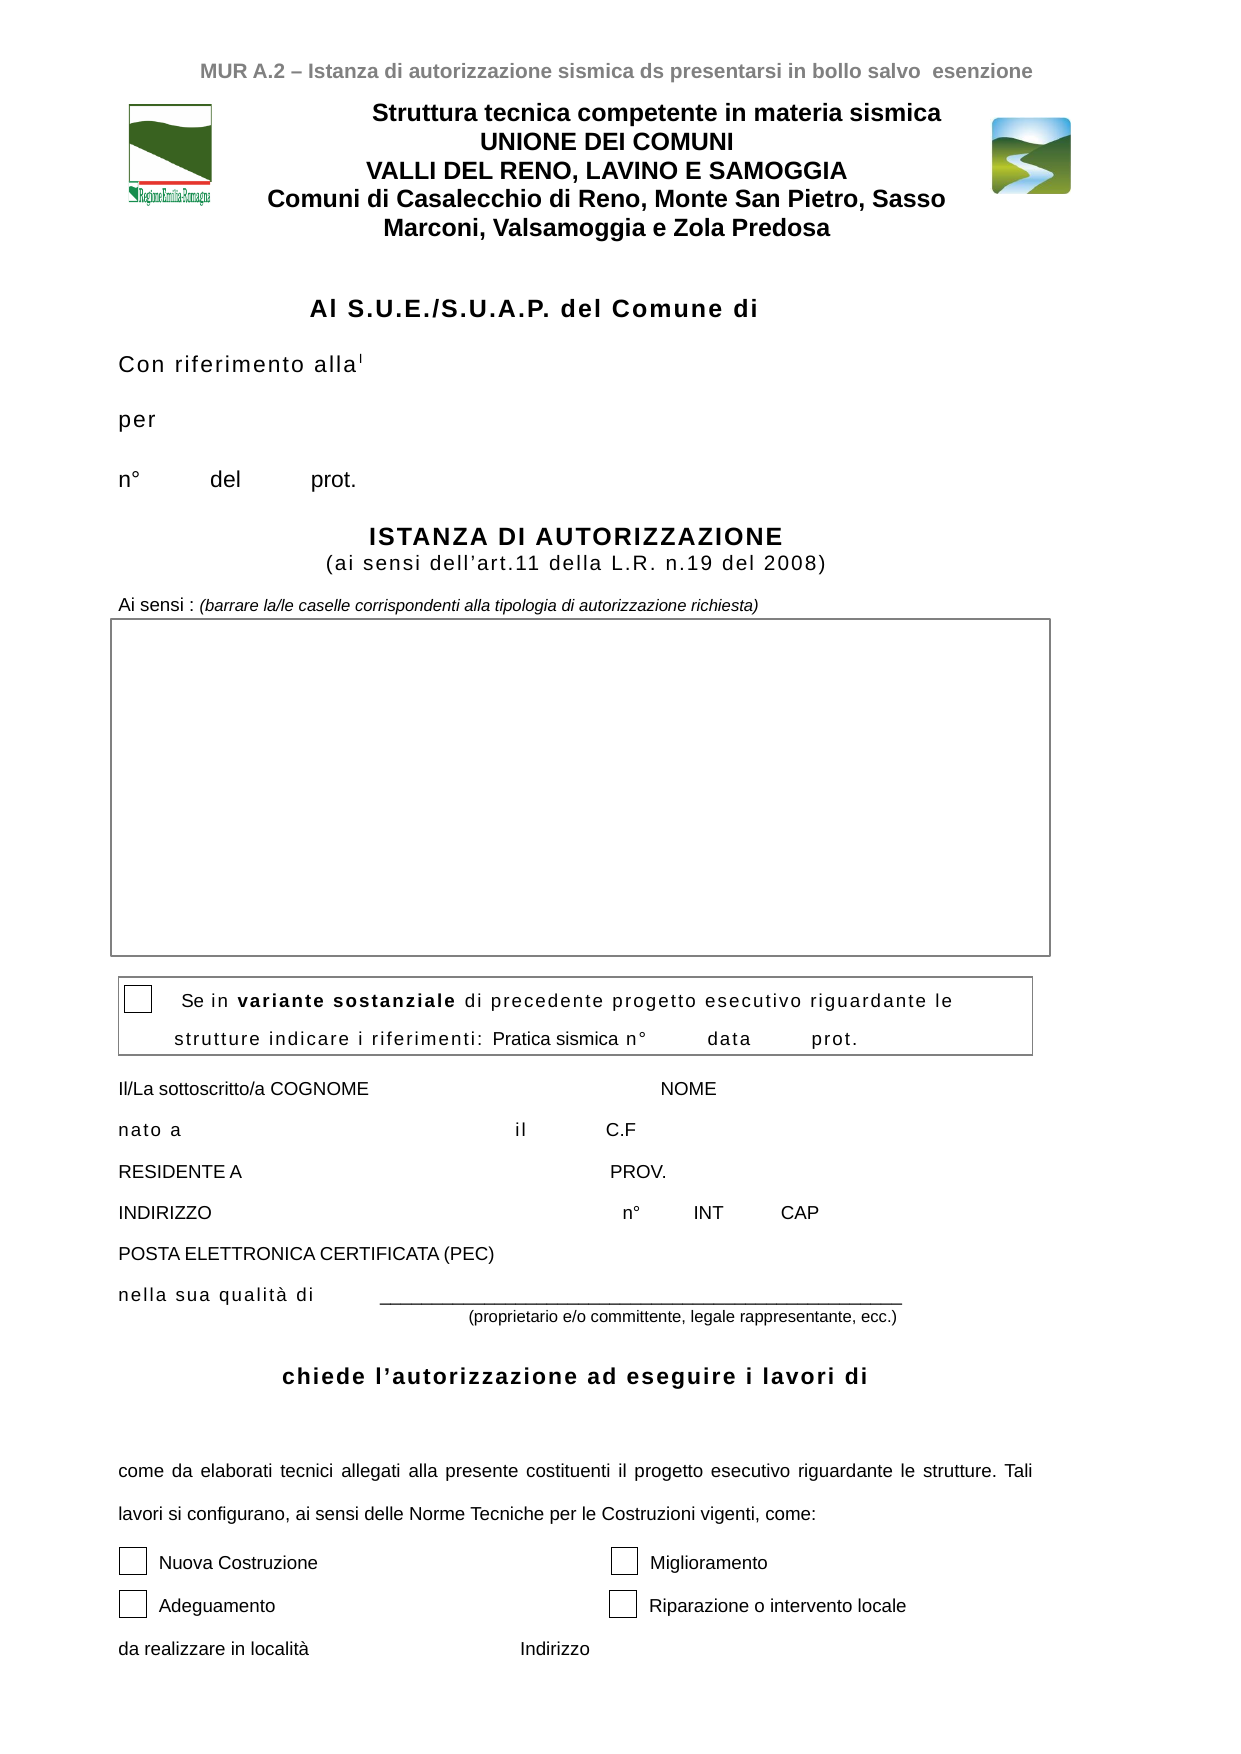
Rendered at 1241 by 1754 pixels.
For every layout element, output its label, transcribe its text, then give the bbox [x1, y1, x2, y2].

subtitle ISTANZA DI AUTORIZZAZIONE [118, 522, 1033, 551]
text nella sua qualità di __________________________________________________ [118, 1278, 1033, 1307]
text INDIRIZZO n° INT CAP [118, 1196, 1033, 1225]
text Ai sensi : (barrare la/le caselle corrispondenti alla tipologia di autorizzazione richiesta) [118, 587, 1033, 618]
text MUR A.2 – Istanza di autorizzazione sismica ds presentarsi in bollo salvo esenzione [118, 59, 1033, 83]
text Adeguamento Riparazione o intervento locale [118, 1589, 1033, 1618]
text chiede l’autorizzazione ad eseguire i lavori di [118, 1361, 1033, 1390]
text RESIDENTE A PROV. [118, 1155, 1033, 1183]
picture [128, 104, 212, 206]
text Il/La sottoscritto/a COGNOME NOME [118, 1072, 1033, 1101]
text per [118, 404, 1033, 433]
text da realizzare in località Indirizzo [118, 1632, 1033, 1661]
text n° del prot. [118, 464, 1033, 493]
text nato a il C.F [118, 1113, 1033, 1142]
subtitle Al S.U.E./S.U.A.P. del Comune di [118, 294, 1033, 323]
text come da elaborati tecnici allegati alla presente costituenti il progetto esecutivo riguardante le strutture. Tali lavori si configurano, ai sensi delle Norme Tecniche per le Costruzioni vigenti, come: [118, 1460, 1033, 1524]
text POSTA ELETTRONICA CERTIFICATA (PEC) [118, 1237, 1033, 1266]
text Se in variante sostanziale di precedente progetto esecutivo riguardante le strutture indicare i riferimenti: Pratica sismica n° data prot. [119, 978, 1032, 1054]
text (ai sensi dell’art.11 della L.R. n.19 del 2008) [118, 551, 1033, 575]
text Con riferimento alla [118, 349, 1033, 378]
text Nuova Costruzione Miglioramento [118, 1546, 1033, 1575]
text (proprietario e/o committente, legale rappresentante, ecc.) [118, 1307, 1033, 1326]
